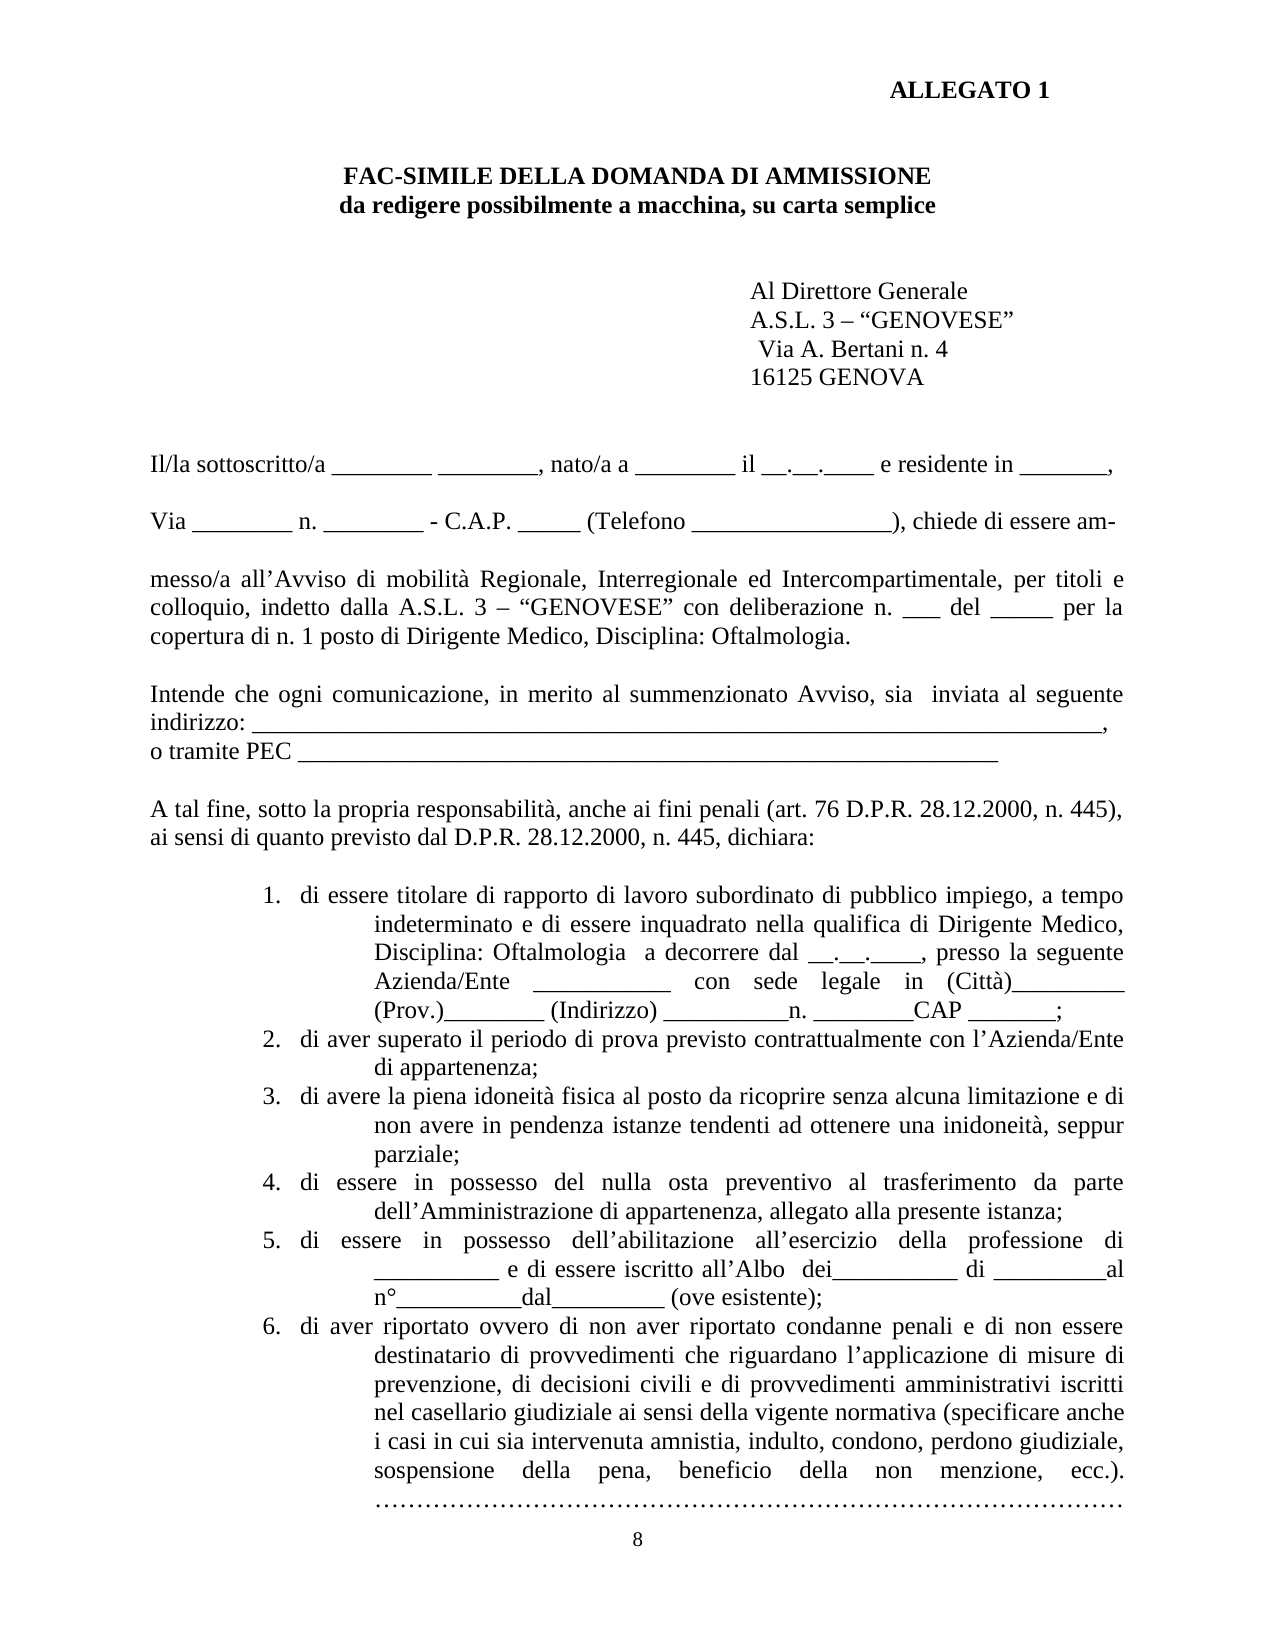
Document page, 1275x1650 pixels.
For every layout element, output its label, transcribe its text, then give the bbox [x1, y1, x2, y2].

list di essere titolare di rapporto di lavoro subordinato di pubblico impiego, a tempo indeterminato e di essere inquadrato nella qualifica di Dirigente Medico, Disciplina: Oftalmologia a decorrere dal __.__.____, presso la seguente Azienda/Ente ___________ con sede legale in (Città)_________ (Prov.)________ (Indirizzo) __________n. ________CAP _______; [262, 880, 1125, 1024]
subtitle Via A. Bertani n. 4 [158, 334, 1125, 362]
text Al Direttore Generale [150, 276, 1125, 305]
text ALLEGATO 1 [860, 75, 1125, 104]
text Intende che ogni comunicazione, in merito al summenzionato Avviso, sia inviata al seguente indirizzo: ____________________________________________________________________, [150, 679, 1125, 736]
text A.S.L. 3 – “GENOVESE” [225, 305, 1125, 334]
list di avere la piena idoneità fisica al posto da ricoprire senza alcuna limitazione e di non avere in pendenza istanze tendenti ad ottenere una inidoneità, seppur parziale; [262, 1081, 1125, 1167]
text o tramite PEC ________________________________________________________ [150, 736, 1125, 765]
list di aver riportato ovvero di non aver riportato condanne penali e di non essere destinatario di provvedimenti che riguardano l’applicazione di misure di prevenzione, di decisioni civili e di provvedimenti amministrativi iscritti nel casellario giudiziale ai sensi della vigente normativa (specificare anche i casi in cui sia intervenuta amnistia, indulto, condono, perdono giudiziale, sospensione della pena, beneficio della non menzione, ecc.).……………………………………………………………………………… [262, 1311, 1125, 1512]
text Via ________ n. ________ - C.A.P. _____ (Telefono ________________), chiede di essere am- [150, 506, 1125, 535]
text messo/a all’Avviso di mobilità Regionale, Interregionale ed Intercompartimentale, per titoli e colloquio, indetto dalla A.S.L. 3 – “GENOVESE” con deliberazione n. ___ del _____ per la copertura di n. 1 posto di Dirigente Medico, Disciplina: Oftalmologia. [150, 564, 1125, 650]
text FAC-SIMILE DELLA DOMANDA DI AMMISSIONE [150, 161, 1125, 190]
text da redigere possibilmente a macchina, su carta semplice [150, 190, 1125, 219]
list di essere in possesso dell’abilitazione all’esercizio della professione di __________ e di essere iscritto all’Albo dei__________ di _________al n°__________dal_________ (ove esistente); [262, 1225, 1125, 1311]
text Il/la sottoscritto/a ________ ________, nato/a a ________ il __.__.____ e residente in _______, [150, 449, 1125, 477]
list di essere in possesso del nulla osta preventivo al trasferimento da parte dell’Amministrazione di appartenenza, allegato alla presente istanza; [262, 1167, 1125, 1225]
list di aver superato il periodo di prova previsto contrattualmente con l’Azienda/Ente di appartenenza; [262, 1024, 1125, 1081]
text 16125 GENOVA [150, 362, 1125, 391]
text A tal fine, sotto la propria responsabilità, anche ai fini penali (art. 76 D.P.R. 28.12.2000, n. 445), ai sensi di quanto previsto dal D.P.R. 28.12.2000, n. 445, dichiara: [150, 794, 1125, 851]
